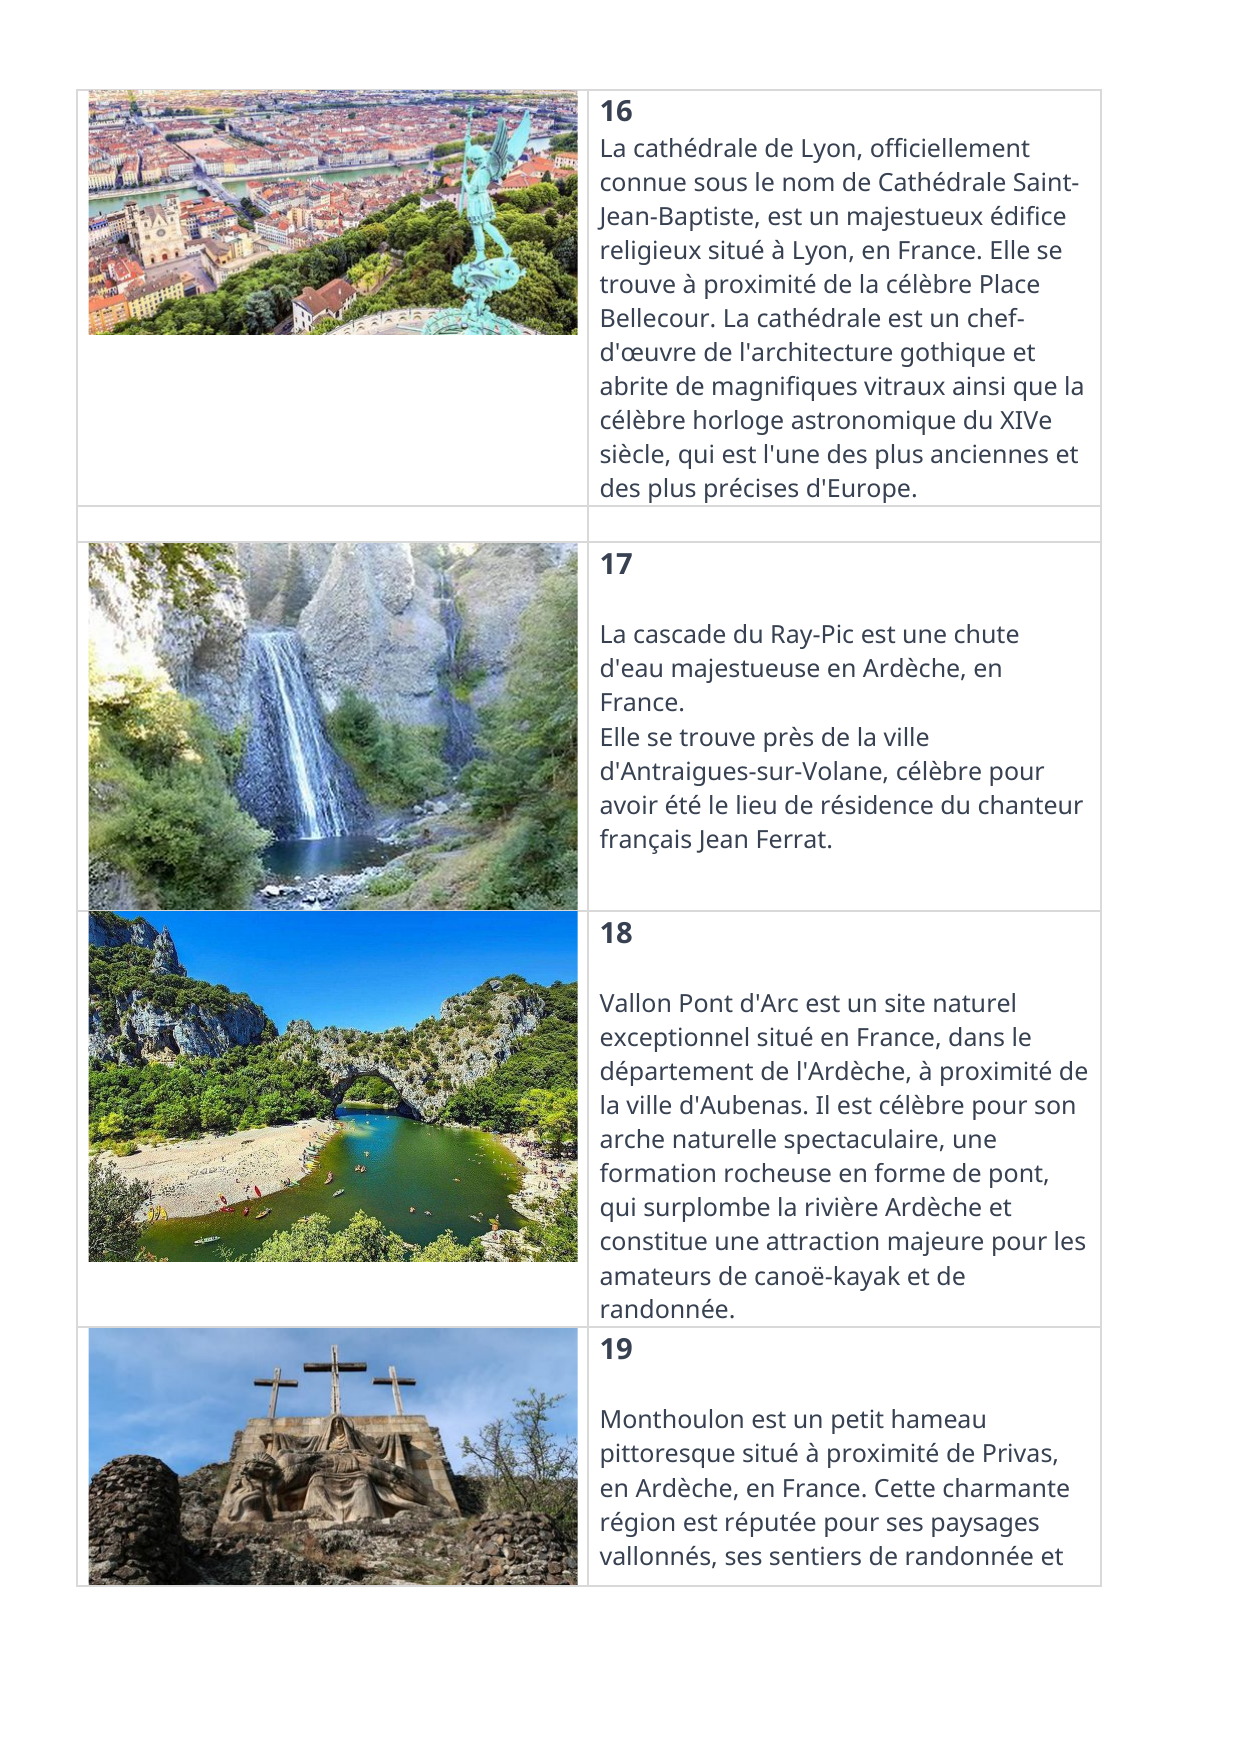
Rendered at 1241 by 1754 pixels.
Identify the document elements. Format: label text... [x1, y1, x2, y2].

table_cell [578, 543, 587, 910]
table_cell 17 La cascade du Ray-Pic est une chute d'eau majestueuse en Ardèche, en France. Elle se trouve près de la ville d'Antraigues-sur-Volane, célèbre pour avoir été le lieu de résidence du chanteur français Jean Ferrat. [589, 543, 1100, 910]
table_cell [78, 543, 88, 910]
table_cell 18 Vallon Pont d'Arc est un site naturel exceptionnel situé en France, dans le département de l'Ardèche, à proximité de la ville d'Aubenas. Il est célèbre pour son arche naturelle spectaculaire, une formation rocheuse en forme de pont, qui surplombe la rivière Ardèche et constitue une attraction majeure pour les amateurs de canoë-kayak et de randonnée. [589, 912, 1100, 1326]
table_cell [577, 507, 587, 541]
table_cell [1089, 507, 1100, 541]
picture [88, 911, 578, 1262]
picture [88, 543, 578, 910]
table_cell [78, 507, 88, 541]
table_cell [78, 1328, 88, 1584]
table_cell 16 La cathédrale de Lyon, officiellement connue sous le nom de Cathédrale Saint-Jean-Baptiste, est un majestueux édifice religieux situé à Lyon, en France. Elle se trouve à proximité de la célèbre Place Bellecour. La cathédrale est un chef-d'œuvre de l'architecture gothique et abrite de magnifiques vitraux ainsi que la célèbre horloge astronomique du XIVe siècle, qui est l'une des plus anciennes et des plus précises d'Europe. [589, 91, 1100, 505]
picture [88, 1328, 578, 1585]
table_cell [78, 912, 587, 1326]
picture [88, 90, 578, 335]
table_cell [589, 507, 599, 541]
table_cell [78, 91, 587, 505]
table_cell [578, 1328, 587, 1584]
table_cell 19 Monthoulon est un petit hameau pittoresque situé à proximité de Privas, en Ardèche, en France. Cette charmante région est réputée pour ses paysages vallonnés, ses sentiers de randonnée et sa tranquillité. [589, 1328, 1100, 1584]
